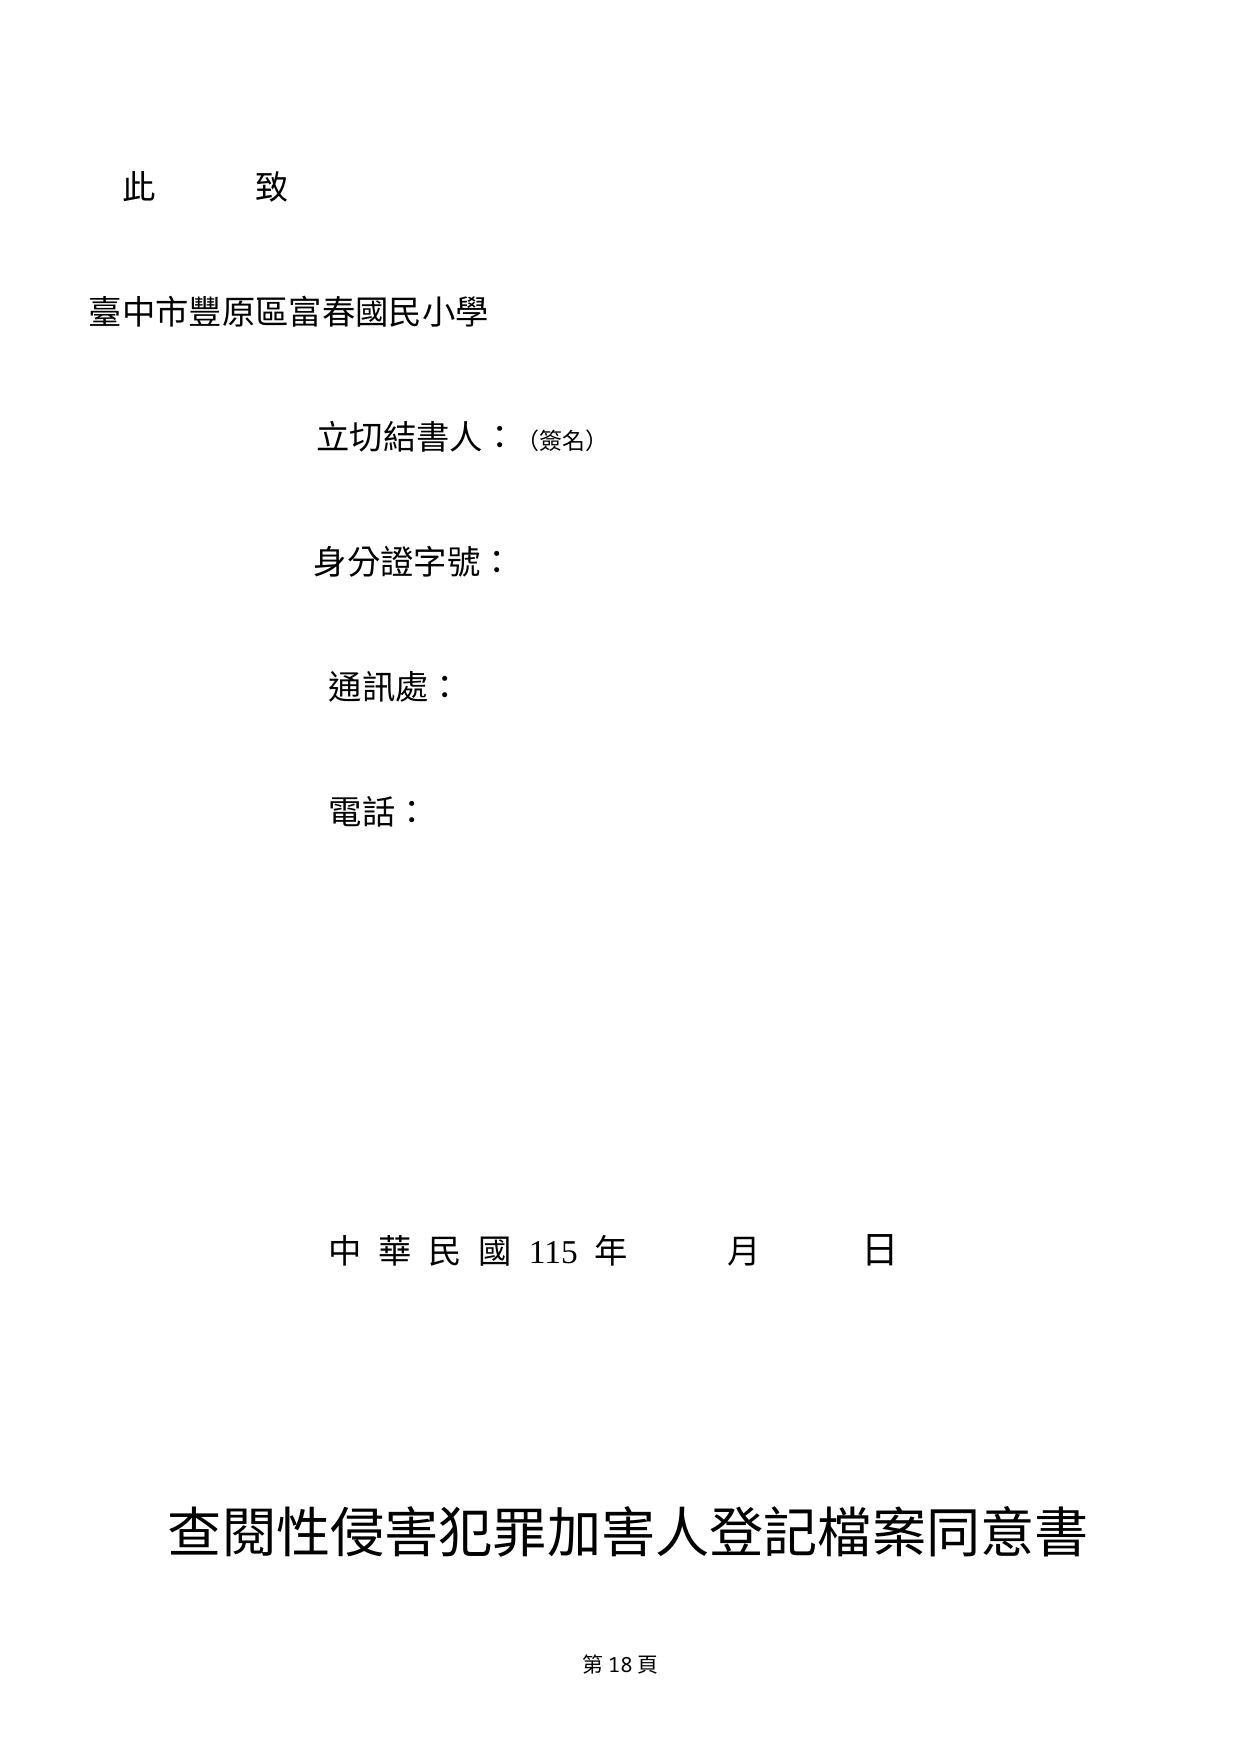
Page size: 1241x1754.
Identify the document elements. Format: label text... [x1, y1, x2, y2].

text 此 致 [89, 143, 1152, 206]
text 中 華 民 國 115 年 月 日 [89, 1206, 1152, 1268]
text 臺中市豐原區富春國民小學 [89, 268, 1152, 331]
text 身分證字號： [89, 518, 1152, 581]
text 查閱性侵害犯罪加害人登記檔案同意書 [89, 1456, 1168, 1581]
text 電話： [89, 768, 1152, 831]
text 立切結書人：（簽名） [89, 393, 1152, 456]
text 通訊處： [89, 643, 1152, 706]
